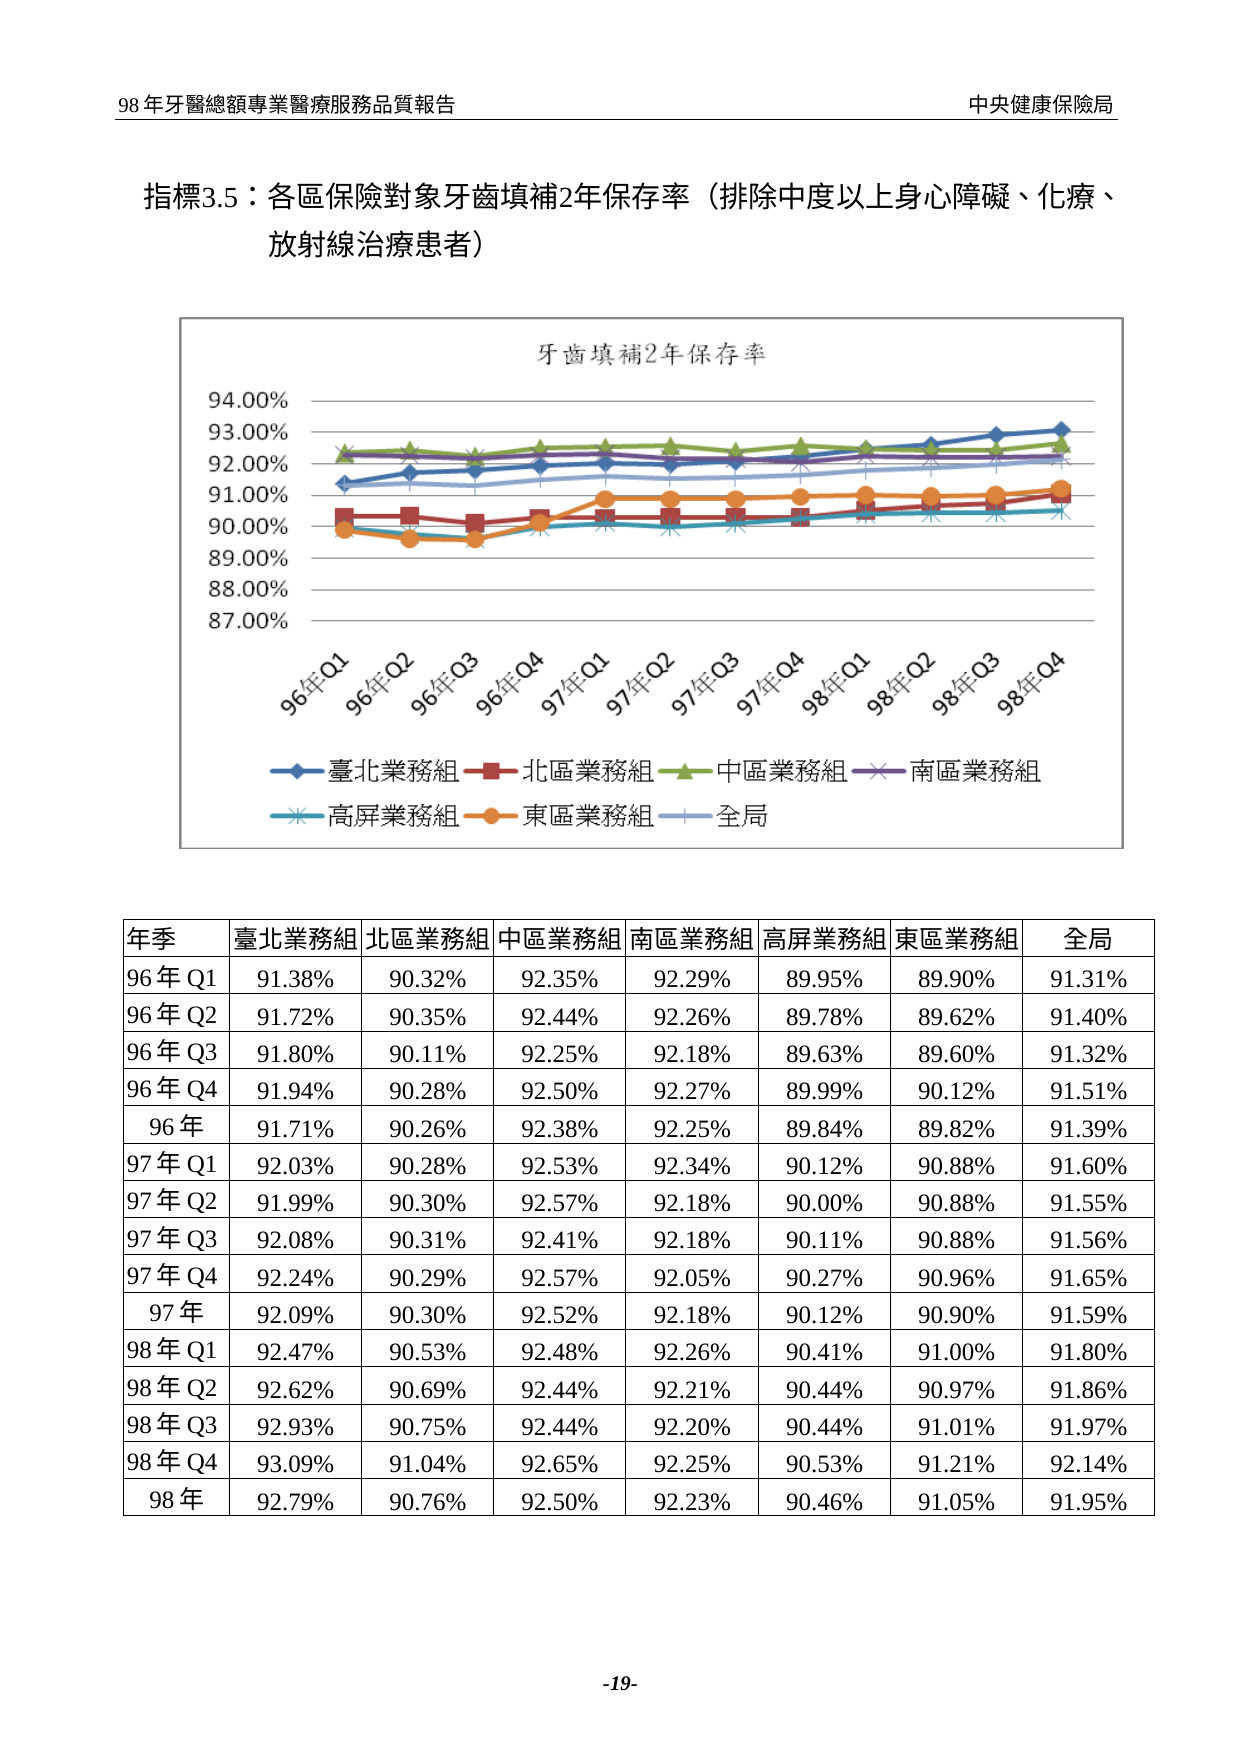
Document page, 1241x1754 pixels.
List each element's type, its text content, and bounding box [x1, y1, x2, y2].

table_cell 90.75% [362, 1405, 493, 1441]
table_cell 91.39% [1023, 1106, 1154, 1142]
table_cell 90.46% [759, 1479, 890, 1515]
table_cell 90.31% [362, 1218, 493, 1254]
table_cell 91.56% [1023, 1218, 1154, 1254]
table_header 南區業務組 [626, 920, 758, 956]
table_cell 92.93% [230, 1405, 361, 1441]
table_cell 91.80% [230, 1032, 361, 1068]
table_cell 91.59% [1023, 1293, 1154, 1329]
table_cell 91.72% [230, 994, 361, 1031]
table_cell 91.38% [230, 957, 361, 993]
table_cell 91.60% [1023, 1144, 1154, 1180]
table_cell 90.12% [759, 1144, 890, 1180]
table_cell 96年Q2 [124, 994, 229, 1031]
table_cell 96年Q3 [124, 1032, 229, 1068]
table_cell 92.27% [626, 1069, 758, 1105]
table_cell 92.21% [626, 1367, 758, 1403]
table_cell 90.88% [891, 1144, 1022, 1180]
table_cell 92.26% [626, 994, 758, 1031]
table_cell 91.04% [362, 1442, 493, 1478]
table_cell 91.65% [1023, 1255, 1154, 1292]
table_cell 92.62% [230, 1367, 361, 1403]
table_cell 91.00% [891, 1330, 1022, 1366]
table_cell 92.65% [494, 1442, 625, 1478]
table_cell 92.35% [494, 957, 625, 993]
table_cell 90.53% [362, 1330, 493, 1366]
table_cell 96年Q1 [124, 957, 229, 993]
table_cell 90.90% [891, 1293, 1022, 1329]
table_header 臺北業務組 [230, 920, 361, 956]
table_cell 90.88% [891, 1218, 1022, 1254]
table_cell 92.48% [494, 1330, 625, 1366]
table_cell 90.88% [891, 1181, 1022, 1217]
table_cell 96年Q4 [124, 1069, 229, 1105]
table_cell 91.95% [1023, 1479, 1154, 1515]
table_cell 92.52% [494, 1293, 625, 1329]
table_cell 91.99% [230, 1181, 361, 1217]
table_cell 89.95% [759, 957, 890, 993]
table_cell 90.44% [759, 1405, 890, 1441]
table_cell 90.26% [362, 1106, 493, 1142]
table_cell 92.23% [626, 1479, 758, 1515]
table_header 東區業務組 [891, 920, 1022, 956]
table_cell 90.29% [362, 1255, 493, 1292]
table_cell 92.25% [626, 1106, 758, 1142]
table_cell 90.96% [891, 1255, 1022, 1292]
table_cell 90.12% [891, 1069, 1022, 1105]
table_cell 90.28% [362, 1144, 493, 1180]
table_cell 91.94% [230, 1069, 361, 1105]
table_cell 89.62% [891, 994, 1022, 1031]
table_cell 91.97% [1023, 1405, 1154, 1441]
table_cell 91.71% [230, 1106, 361, 1142]
table_cell 97年Q4 [124, 1255, 229, 1292]
table_cell 92.38% [494, 1106, 625, 1142]
table_cell 92.08% [230, 1218, 361, 1254]
table_cell 92.44% [494, 1367, 625, 1403]
table_cell 90.11% [362, 1032, 493, 1068]
table_cell 90.53% [759, 1442, 890, 1478]
table_cell 96年 [124, 1106, 229, 1142]
table_cell 89.90% [891, 957, 1022, 993]
table_cell 98年Q1 [124, 1330, 229, 1366]
table_cell 92.53% [494, 1144, 625, 1180]
table_cell 91.40% [1023, 994, 1154, 1031]
table_cell 89.63% [759, 1032, 890, 1068]
table_cell 89.60% [891, 1032, 1022, 1068]
table_cell 91.01% [891, 1405, 1022, 1441]
table_cell 98年Q4 [124, 1442, 229, 1478]
table_cell 90.44% [759, 1367, 890, 1403]
table_cell 90.69% [362, 1367, 493, 1403]
table_cell 90.35% [362, 994, 493, 1031]
table_cell 92.50% [494, 1479, 625, 1515]
table_cell 98年Q2 [124, 1367, 229, 1403]
table_cell 91.80% [1023, 1330, 1154, 1366]
table_cell 97年Q1 [124, 1144, 229, 1180]
table_cell 92.25% [494, 1032, 625, 1068]
table_cell 90.11% [759, 1218, 890, 1254]
table_cell 92.47% [230, 1330, 361, 1366]
table_cell 91.31% [1023, 957, 1154, 993]
table_cell 91.86% [1023, 1367, 1154, 1403]
table_cell 92.25% [626, 1442, 758, 1478]
table_cell 92.41% [494, 1218, 625, 1254]
table_cell 91.21% [891, 1442, 1022, 1478]
table_header 北區業務組 [362, 920, 493, 956]
table_header 全局 [1023, 920, 1154, 956]
table_cell 93.09% [230, 1442, 361, 1478]
table_cell 90.76% [362, 1479, 493, 1515]
table_cell 90.30% [362, 1181, 493, 1217]
picture [178, 317, 1124, 849]
table_cell 90.30% [362, 1293, 493, 1329]
table_cell 92.18% [626, 1218, 758, 1254]
table_cell 92.09% [230, 1293, 361, 1329]
table_cell 92.03% [230, 1144, 361, 1180]
table_cell 90.41% [759, 1330, 890, 1366]
table_cell 92.79% [230, 1479, 361, 1515]
table_cell 89.82% [891, 1106, 1022, 1142]
table_cell 92.18% [626, 1181, 758, 1217]
table_cell 92.44% [494, 994, 625, 1031]
table_cell 97年Q3 [124, 1218, 229, 1254]
table_header 中區業務組 [494, 920, 625, 956]
table_cell 89.84% [759, 1106, 890, 1142]
table_header 高屏業務組 [759, 920, 890, 956]
table_cell 98年Q3 [124, 1405, 229, 1441]
table_cell 90.27% [759, 1255, 890, 1292]
text 指標3.5：各區保險對象牙齒填補2年保存率（排除中度以上身心障礙、化療、放射線治療患者） [143, 169, 1122, 265]
table_cell 92.57% [494, 1255, 625, 1292]
table_cell 91.55% [1023, 1181, 1154, 1217]
table_cell 92.24% [230, 1255, 361, 1292]
table_cell 90.97% [891, 1367, 1022, 1403]
table_cell 91.05% [891, 1479, 1022, 1515]
table_cell 92.26% [626, 1330, 758, 1366]
table_cell 92.57% [494, 1181, 625, 1217]
table_cell 89.99% [759, 1069, 890, 1105]
table_cell 97年Q2 [124, 1181, 229, 1217]
table_cell 92.05% [626, 1255, 758, 1292]
table_cell 92.50% [494, 1069, 625, 1105]
table_cell 92.14% [1023, 1442, 1154, 1478]
table_cell 90.00% [759, 1181, 890, 1217]
table_header 年季 [124, 920, 229, 956]
table_cell 90.12% [759, 1293, 890, 1329]
table_cell 92.18% [626, 1032, 758, 1068]
table_cell 98年 [124, 1479, 229, 1515]
table_cell 92.44% [494, 1405, 625, 1441]
table_cell 92.20% [626, 1405, 758, 1441]
table_cell 92.34% [626, 1144, 758, 1180]
table_cell 89.78% [759, 994, 890, 1031]
table_cell 91.32% [1023, 1032, 1154, 1068]
table_cell 90.32% [362, 957, 493, 993]
table_cell 92.18% [626, 1293, 758, 1329]
table_cell 91.51% [1023, 1069, 1154, 1105]
table_cell 90.28% [362, 1069, 493, 1105]
table_cell 97年 [124, 1293, 229, 1329]
table_cell 92.29% [626, 957, 758, 993]
